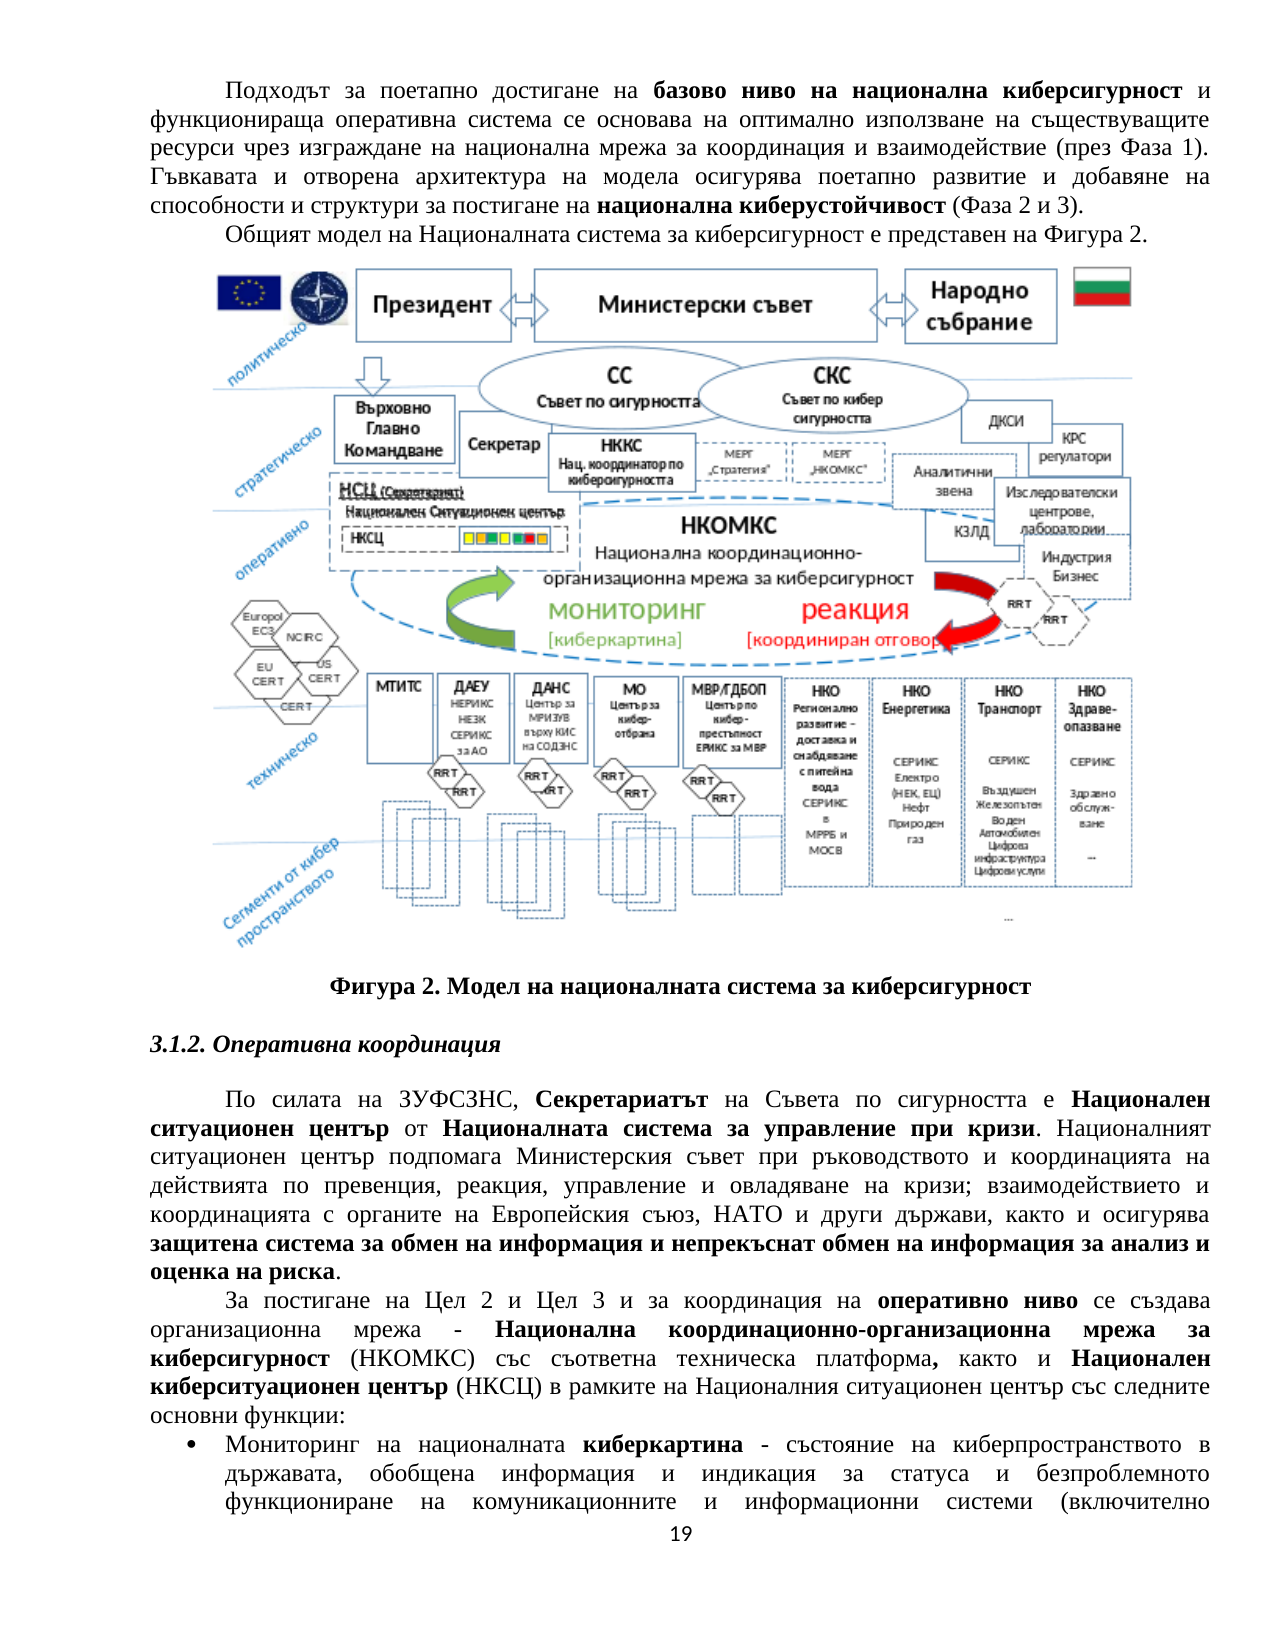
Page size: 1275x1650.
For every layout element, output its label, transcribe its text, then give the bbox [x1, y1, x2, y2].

text По силата на ЗУФСЗНС, Секретариатът на Съвета по сигурността е Национален ситуационен център от Националната система за управление при кризи. Националният ситуационен център подпомага Министерския съвет при ръководството и координацията на действията по превенция, реакция, управление и овладяване на кризи; взаимодействието и координацията с органите на Европейския съюз, НАТО и други държави, както и осигурява защитена система за обмен на информация и непрекъснат обмен на информация за анализ и оценка на риска. [150, 1084, 1211, 1285]
text 3.1.2. Оперативна координация [150, 1029, 1211, 1058]
text За постигане на Цел 2 и Цел 3 и за координация на оперативно ниво се създава организационна мрежа - Национална координационно-организационна мрежа за киберсигурност (НКОМКС) със съответна техническа платформа, както и Национален киберситуационен център (НКСЦ) в рамките на Националния ситуационен център със следните основни функции: [150, 1285, 1211, 1429]
text Общият модел на Националната система за киберсигурност е представен на Фигура 2. [150, 219, 1211, 247]
list Мониторинг на националната киберкартина - състояние на киберпространството в държавата, обобщена информация и индикация за статуса и безпроблемното функциониране на комуникационните и информационни системи (включително [187, 1429, 1211, 1515]
text Фигура 2. Модел на националната система за киберсигурност [150, 971, 1211, 1000]
text Подходът за поетапно достигане на базово ниво на национална киберсигурност и функционираща оперативна система се основава на оптимално използване на съществуващите ресурси чрез изграждане на национална мрежа за координация и взаимодействие (през Фаза 1). Гъвкавата и отворена архитектура на модела осигурява поетапно развитие и добавяне на способности и структури за постигане на национална киберустойчивост (Фаза 2 и 3). [150, 75, 1211, 219]
